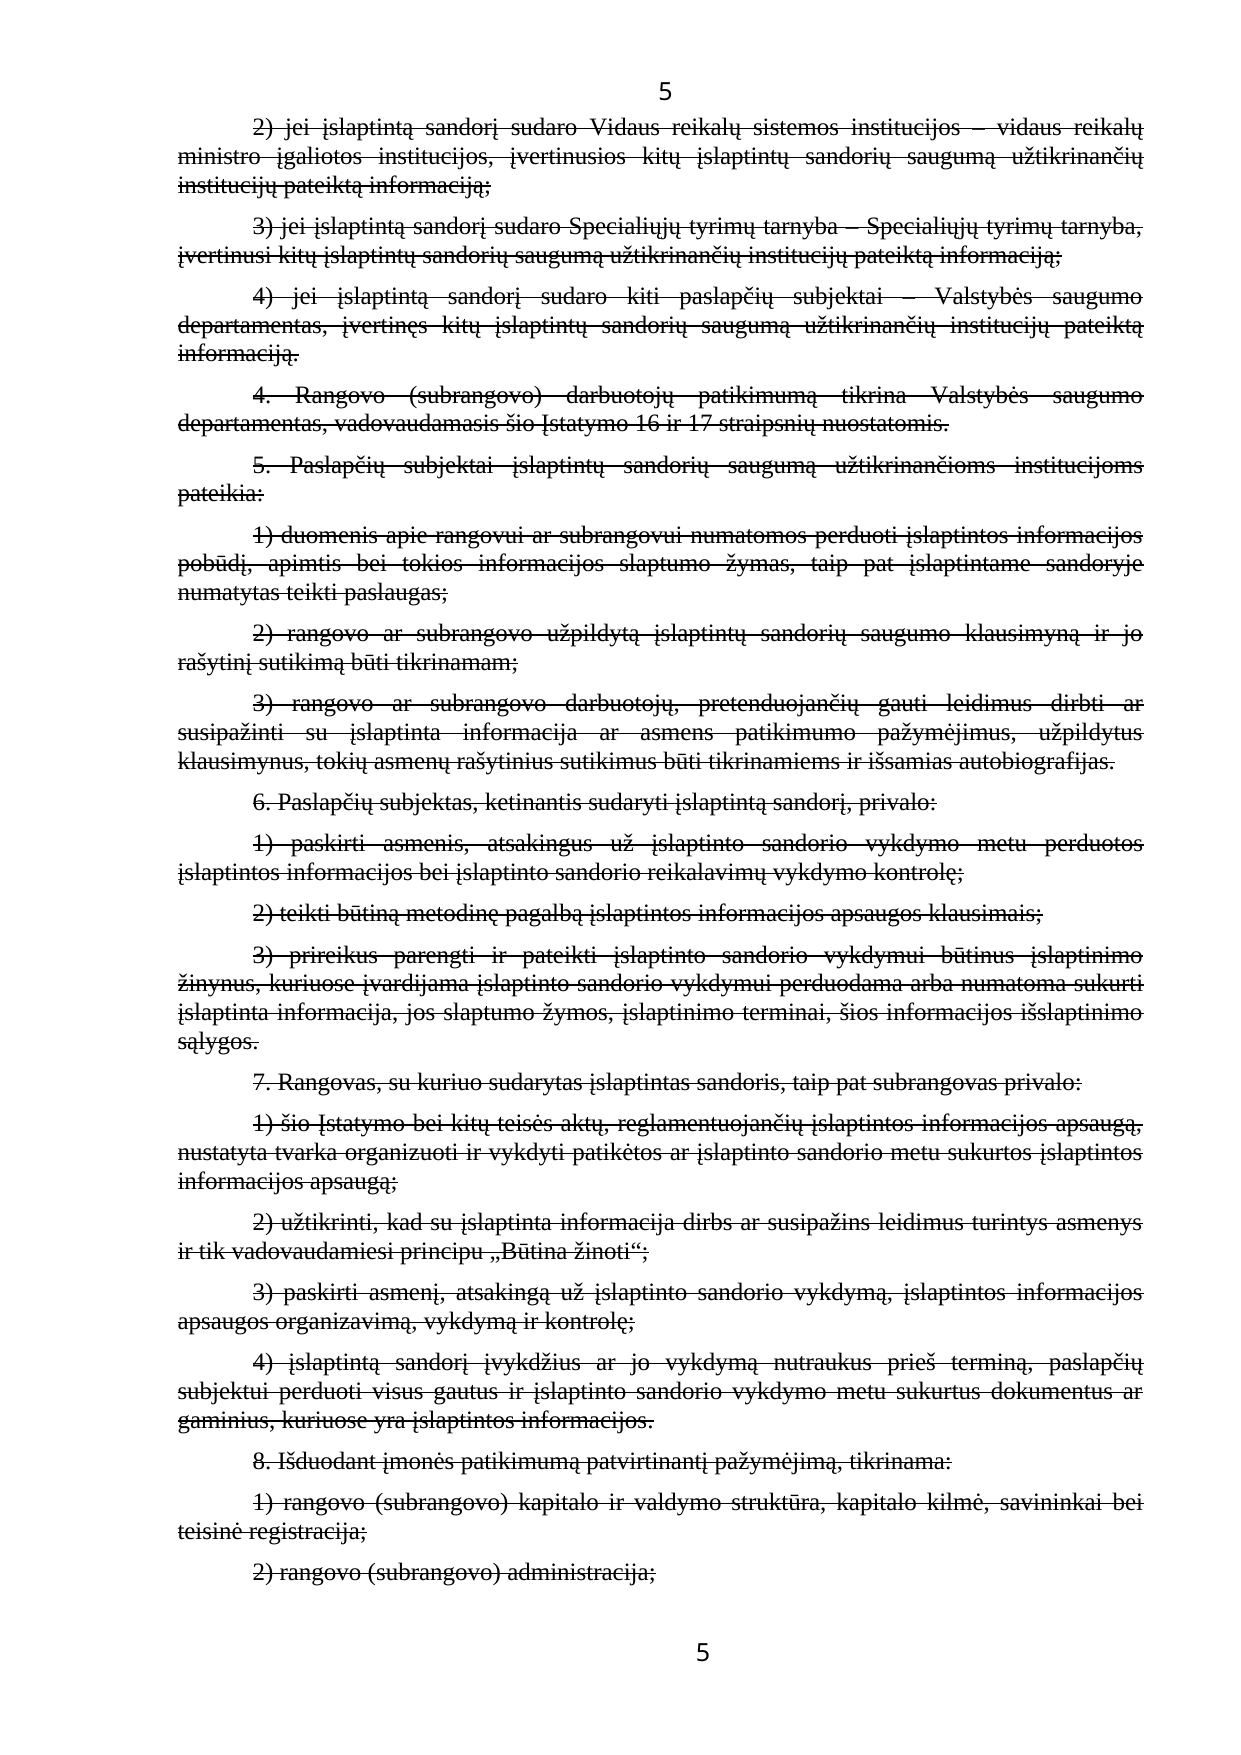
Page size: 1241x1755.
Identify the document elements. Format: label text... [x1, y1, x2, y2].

text 2) jei įslaptintą sandorį sudaro Vidaus reikalų sistemos institucijos – vidaus reikalų ministro įgaliotos institucijos, įvertinusios kitų įslaptintų sandorių saugumą užtikrinančių institucijų pateiktą informaciją; [177, 112, 1144, 157]
text 1) duomenis apie rangovui ar subrangovui numatomos perduoti įslaptintos informacijos pobūdį, apimtis bei tokios informacijos slaptumo žymas, taip pat įslaptintame sandoryje numatytas teikti paslaugas; [177, 565, 1144, 606]
text 4) jei įslaptintą sandorį sudaro kiti paslapčių subjektai – Valstybės saugumo departamentas, įvertinęs kitų įslaptintų sandorių saugumą užtikrinančių institucijų pateiktą informaciją. [177, 326, 1144, 367]
text 3) rangovo ar subrangovo darbuotojų, pretenduojančių gauti leidimus dirbti ar susipažinti su įslaptinta informacija ar asmens patikimumo pažymėjimus, užpildytus klausimynus, tokių asmenų rašytinius sutikimus būti tikrinamiems ir išsamias autobiografijas. [177, 734, 1144, 775]
text 3) jei įslaptintą sandorį sudaro Specialiųjų tyrimų tarnyba – Specialiųjų tyrimų tarnyba, įvertinusi kitų įslaptintų sandorių saugumą užtikrinančių institucijų pateiktą informaciją; [177, 211, 1144, 268]
text 5. Paslapčių subjektai įslaptintų sandorių saugumą užtikrinančioms institucijoms pateikia: [177, 450, 1144, 507]
text 1) rangovo (subrangovo) kapitalo ir valdymo struktūra, kapitalo kilmė, savininkai bei teisinė registracija; [177, 1487, 1144, 1545]
text 2) teikti būtiną metodinę pagalbą įslaptintos informacijos apsaugos klausimais; [177, 898, 1144, 927]
text 4. Rangovo (subrangovo) darbuotojų patikimumą tikrina Valstybės saugumo departamentas, vadovaudamasis šio Įstatymo 16 ir 17 straipsnių nuostatomis. [177, 380, 1144, 437]
text 7. Rangovas, su kuriuo sudarytas įslaptintas sandoris, taip pat subrangovas privalo: [177, 1067, 1144, 1096]
text 3) prireikus parengti ir pateikti įslaptinto sandorio vykdymui būtinus įslaptinimo žinynus, kuriuose įvardijama įslaptinto sandorio vykdymui perduodama arba numatoma sukurti įslaptinta informacija, jos slaptumo žymos, įslaptinimo terminai, šios informacijos išslaptinimo sąlygos. [177, 1014, 1144, 1055]
text 3) rangovo ar subrangovo darbuotojų, pretenduojančių gauti leidimus dirbti ar susipažinti su įslaptinta informacija ar asmens patikimumo pažymėjimus, užpildytus klausimynus, tokių asmenų rašytinius sutikimus būti tikrinamiems ir išsamias autobiografijas. [177, 688, 1144, 733]
text 2) jei įslaptintą sandorį sudaro Vidaus reikalų sistemos institucijos – vidaus reikalų ministro įgaliotos institucijos, įvertinusios kitų įslaptintų sandorių saugumą užtikrinančių institucijų pateiktą informaciją; [177, 158, 1144, 198]
text 3) prireikus parengti ir pateikti įslaptinto sandorio vykdymui būtinus įslaptinimo žinynus, kuriuose įvardijama įslaptinto sandorio vykdymui perduodama arba numatoma sukurti įslaptinta informacija, jos slaptumo žymos, įslaptinimo terminai, šios informacijos išslaptinimo sąlygos. [177, 940, 1144, 984]
text 1) šio Įstatymo bei kitų teisės aktų, reglamentuojančių įslaptintos informacijos apsaugą, nustatyta tvarka organizuoti ir vykdyti patikėtos ar įslaptinto sandorio metu sukurtos įslaptintos informacijos apsaugą; [177, 1108, 1144, 1195]
text 4) įslaptintą sandorį įvykdžius ar jo vykdymą nutraukus prieš terminą, paslapčių subjektui perduoti visus gautus ir įslaptinto sandorio vykdymo metu sukurtus dokumentus ar gaminius, kuriuose yra įslaptintos informacijos. [177, 1347, 1144, 1433]
text 1) paskirti asmenis, atsakingus už įslaptinto sandorio vykdymo metu perduotos įslaptintos informacijos bei įslaptinto sandorio reikalavimų vykdymo kontrolę; [177, 828, 1144, 886]
text 2) rangovo (subrangovo) administracija; [177, 1557, 1144, 1586]
text 1) duomenis apie rangovui ar subrangovui numatomos perduoti įslaptintos informacijos pobūdį, apimtis bei tokios informacijos slaptumo žymas, taip pat įslaptintame sandoryje numatytas teikti paslaugas; [177, 520, 1144, 564]
text 2) užtikrinti, kad su įslaptinta informacija dirbs ar susipažins leidimus turintys asmenys ir tik vadovaudamiesi principu „Būtina žinoti“; [177, 1207, 1144, 1265]
text 3) paskirti asmenį, atsakingą už įslaptinto sandorio vykdymą, įslaptintos informacijos apsaugos organizavimą, vykdymą ir kontrolę; [177, 1277, 1144, 1335]
text 6. Paslapčių subjektas, ketinantis sudaryti įslaptintą sandorį, privalo: [177, 787, 1144, 816]
text 2) rangovo ar subrangovo užpildytą įslaptintų sandorių saugumo klausimyną ir jo rašytinį sutikimą būti tikrinamam; [177, 618, 1144, 676]
text 4) jei įslaptintą sandorį sudaro kiti paslapčių subjektai – Valstybės saugumo departamentas, įvertinęs kitų įslaptintų sandorių saugumą užtikrinančių institucijų pateiktą informaciją. [177, 281, 1144, 325]
text 8. Išduodant įmonės patikimumą patvirtinantį pažymėjimą, tikrinama: [177, 1446, 1144, 1475]
text 3) prireikus parengti ir pateikti įslaptinto sandorio vykdymui būtinus įslaptinimo žinynus, kuriuose įvardijama įslaptinto sandorio vykdymui perduodama arba numatoma sukurti įslaptinta informacija, jos slaptumo žymos, įslaptinimo terminai, šios informacijos išslaptinimo sąlygos. [177, 985, 1144, 1013]
